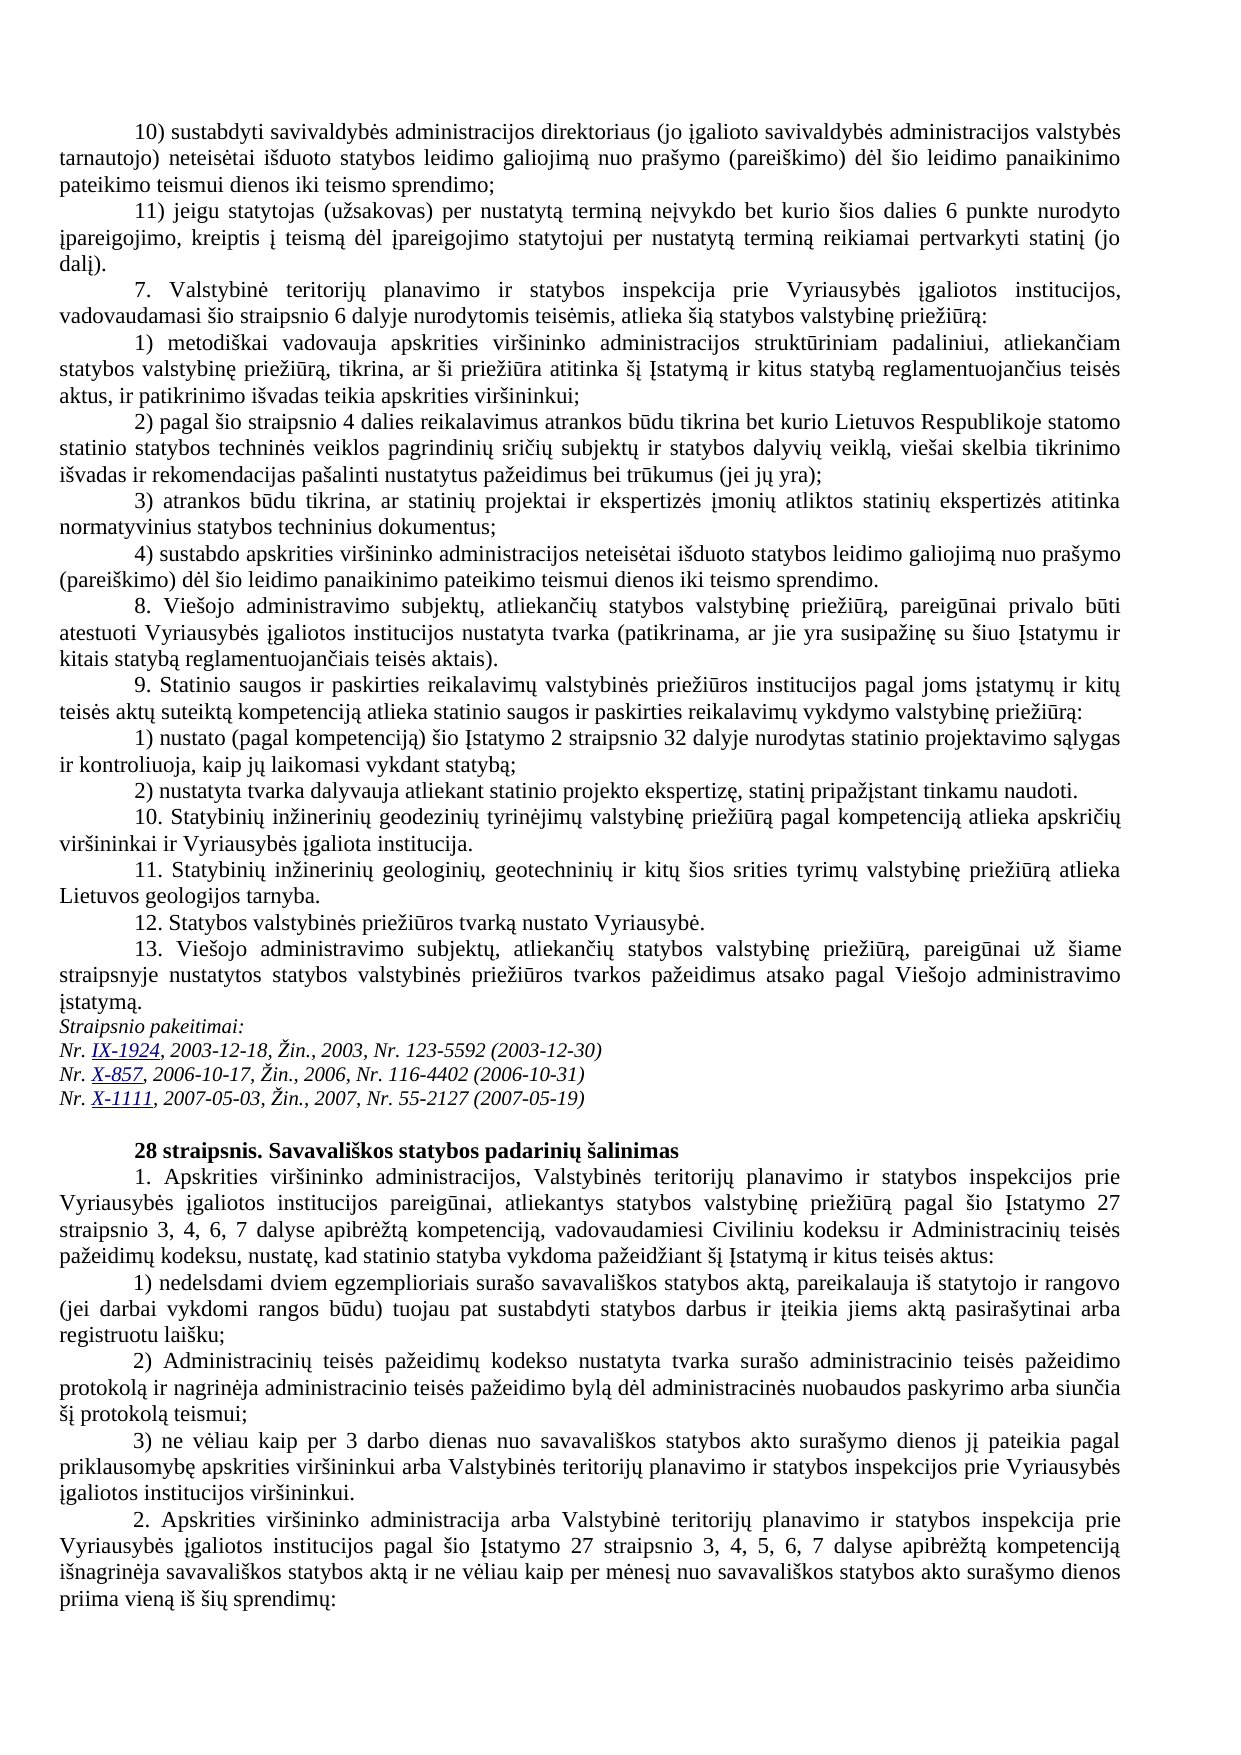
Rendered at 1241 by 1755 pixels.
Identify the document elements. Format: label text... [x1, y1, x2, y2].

text 8. Viešojo administravimo subjektų, atliekančių statybos valstybinę priežiūrą, pareigūnai privalo būti atestuoti Vyriausybės įgaliotos institucijos nustatyta tvarka (patikrinama, ar jie yra susipažinę su šiuo Įstatymu ir kitais statybą reglamentuojančiais teisės aktais). [59, 592, 1122, 672]
text 9. Statinio saugos ir paskirties reikalavimų valstybinės priežiūros institucijos pagal joms įstatymų ir kitų teisės aktų suteiktą kompetenciją atlieka statinio saugos ir paskirties reikalavimų vykdymo valstybinę priežiūrą: [59, 672, 1122, 724]
text 4) sustabdo apskrities viršininko administracijos neteisėtai išduoto statybos leidimo galiojimą nuo prašymo (pareiškimo) dėl šio leidimo panaikinimo pateikimo teismui dienos iki teismo sprendimo. [59, 540, 1122, 592]
text 11. Statybinių inžinerinių geologinių, geotechninių ir kitų šios srities tyrimų valstybinę priežiūrą atlieka Lietuvos geologijos tarnyba. [59, 856, 1122, 909]
text Nr. X-857, 2006-10-17, Žin., 2006, Nr. 116-4402 (2006-10-31) [59, 1062, 1122, 1086]
text 2) pagal šio straipsnio 4 dalies reikalavimus atrankos būdu tikrina bet kurio Lietuvos Respublikoje statomo statinio statybos techninės veiklos pagrindinių sričių subjektų ir statybos dalyvių veiklą, viešai skelbia tikrinimo išvadas ir rekomendacijas pašalinti nustatytus pažeidimus bei trūkumus (jei jų yra); [59, 408, 1122, 487]
text 12. Statybos valstybinės priežiūros tvarką nustato Vyriausybė. [59, 909, 1122, 935]
text 2) Administracinių teisės pažeidimų kodekso nustatyta tvarka surašo administracinio teisės pažeidimo protokolą ir nagrinėja administracinio teisės pažeidimo bylą dėl administracinės nuobaudos paskyrimo arba siunčia šį protokolą teismui; [59, 1348, 1122, 1427]
text 3) atrankos būdu tikrina, ar statinių projektai ir ekspertizės įmonių atliktos statinių ekspertizės atitinka normatyvinius statybos techninius dokumentus; [59, 487, 1122, 540]
text Straipsnio pakeitimai: [59, 1014, 1122, 1038]
text 1) nustato (pagal kompetenciją) šio Įstatymo 2 straipsnio 32 dalyje nurodytas statinio projektavimo sąlygas ir kontroliuoja, kaip jų laikomasi vykdant statybą; [59, 724, 1122, 777]
text 1) nedelsdami dviem egzemplioriais surašo savavališkos statybos aktą, pareikalauja iš statytojo ir rangovo (jei darbai vykdomi rangos būdu) tuojau pat sustabdyti statybos darbus ir įteikia jiems aktą pasirašytinai arba registruotu laišku; [59, 1268, 1122, 1348]
text 28 straipsnis. Savavališkos statybos padarinių šalinimas [59, 1137, 1122, 1163]
text 7. Valstybinė teritorijų planavimo ir statybos inspekcija prie Vyriausybės įgaliotos institucijos, vadovaudamasi šio straipsnio 6 dalyje nurodytomis teisėmis, atlieka šią statybos valstybinę priežiūrą: [59, 276, 1122, 329]
text 1) metodiškai vadovauja apskrities viršininko administracijos struktūriniam padaliniui, atliekančiam statybos valstybinę priežiūrą, tikrina, ar ši priežiūra atitinka šį Įstatymą ir kitus statybą reglamentuojančius teisės aktus, ir patikrinimo išvadas teikia apskrities viršininkui; [59, 329, 1122, 408]
text 2) nustatyta tvarka dalyvauja atliekant statinio projekto ekspertizę, statinį pripažįstant tinkamu naudoti. [59, 777, 1122, 803]
text Nr. X-1111, 2007-05-03, Žin., 2007, Nr. 55-2127 (2007-05-19) [59, 1086, 1122, 1110]
text 2. Apskrities viršininko administracija arba Valstybinė teritorijų planavimo ir statybos inspekcija prie Vyriausybės įgaliotos institucijos pagal šio Įstatymo 27 straipsnio 3, 4, 5, 6, 7 dalyse apibrėžtą kompetenciją išnagrinėja savavališkos statybos aktą ir ne vėliau kaip per mėnesį nuo savavališkos statybos akto surašymo dienos priima vieną iš šių sprendimų: [59, 1506, 1122, 1611]
text 3) ne vėliau kaip per 3 darbo dienas nuo savavališkos statybos akto surašymo dienos jį pateikia pagal priklausomybę apskrities viršininkui arba Valstybinės teritorijų planavimo ir statybos inspekcijos prie Vyriausybės įgaliotos institucijos viršininkui. [59, 1427, 1122, 1506]
text Nr. IX-1924, 2003-12-18, Žin., 2003, Nr. 123-5592 (2003-12-30) [59, 1038, 1122, 1062]
text 13. Viešojo administravimo subjektų, atliekančių statybos valstybinę priežiūrą, pareigūnai už šiame straipsnyje nustatytos statybos valstybinės priežiūros tvarkos pažeidimus atsako pagal Viešojo administravimo įstatymą. [59, 935, 1122, 1014]
text 11) jeigu statytojas (užsakovas) per nustatytą terminą neįvykdo bet kurio šios dalies 6 punkte nurodyto įpareigojimo, kreiptis į teismą dėl įpareigojimo statytojui per nustatytą terminą reikiamai pertvarkyti statinį (jo dalį). [59, 197, 1122, 276]
text 10. Statybinių inžinerinių geodezinių tyrinėjimų valstybinę priežiūrą pagal kompetenciją atlieka apskričių viršininkai ir Vyriausybės įgaliota institucija. [59, 803, 1122, 856]
text 10) sustabdyti savivaldybės administracijos direktoriaus (jo įgalioto savivaldybės administracijos valstybės tarnautojo) neteisėtai išduoto statybos leidimo galiojimą nuo prašymo (pareiškimo) dėl šio leidimo panaikinimo pateikimo teismui dienos iki teismo sprendimo; [59, 118, 1122, 197]
text 1. Apskrities viršininko administracijos, Valstybinės teritorijų planavimo ir statybos inspekcijos prie Vyriausybės įgaliotos institucijos pareigūnai, atliekantys statybos valstybinę priežiūrą pagal šio Įstatymo 27 straipsnio 3, 4, 6, 7 dalyse apibrėžtą kompetenciją, vadovaudamiesi Civiliniu kodeksu ir Administracinių teisės pažeidimų kodeksu, nustatę, kad statinio statyba vykdoma pažeidžiant šį Įstatymą ir kitus teisės aktus: [59, 1163, 1122, 1268]
